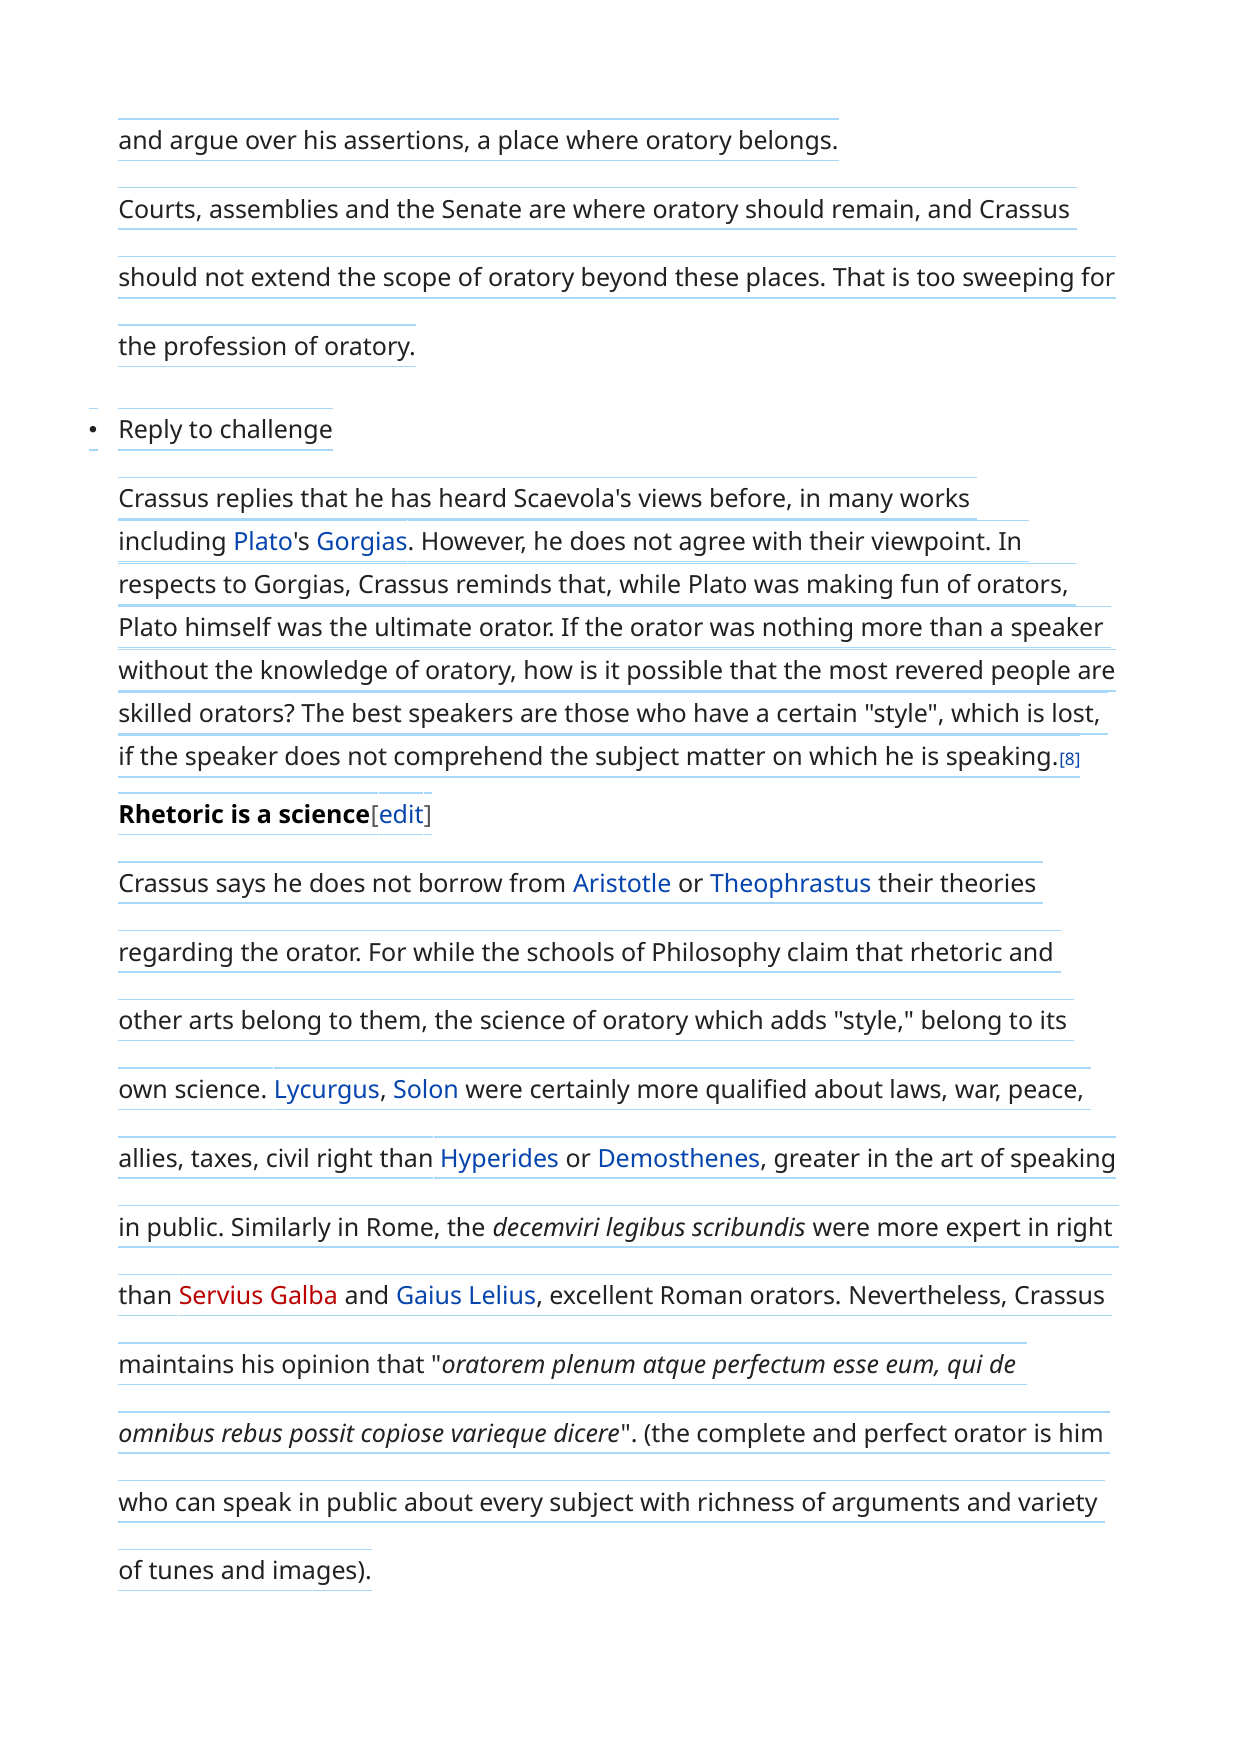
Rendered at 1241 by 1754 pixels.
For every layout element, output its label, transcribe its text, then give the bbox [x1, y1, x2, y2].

text Crassus says he does not borrow from Aristotle or Theophrastus their theories regarding the orator. For while the schools of Philosophy claim that rhetoric and other arts belong to them, the science of oratory which adds "style," belong to its own science. Lycurgus, Solon were certainly more qualified about laws, war, peace, allies, taxes, civil right than Hyperides or Demosthenes, greater in the art of speaking in public. Similarly in Rome, the decemviri legibus scribundis were more expert in right than Servius Galba and Gaius Lelius, excellent Roman orators. Nevertheless, Crassus maintains his opinion that "oratorem plenum atque perfectum esse eum, qui de omnibus rebus possit copiose varieque dicere". (the complete and perfect orator is him who can speak in public about every subject with richness of arguments and variety of tunes and images). [118, 861, 1122, 1591]
list Reply to challenge [118, 408, 1122, 451]
text and argue over his assertions, a place where oratory belongs. Courts, assemblies and the Senate are where oratory should remain, and Crassus should not extend the scope of oratory beyond these places. That is too sweeping for the profession of oratory. [118, 118, 1122, 367]
subtitle Rhetoric is a science[edit] [118, 792, 1122, 835]
text Crassus replies that he has heard Scaevola's views before, in many works including Plato's Gorgias. However, he does not agree with their viewpoint. In respects to Gorgias, Crassus reminds that, while Plato was making fun of orators, Plato himself was the ultimate orator. If the orator was nothing more than a speaker without the knowledge of oratory, how is it possible that the most revered people are skilled orators? The best speakers are those who have a certain "style", which is lost, if the speaker does not comprehend the subject matter on which he is speaking.[8] [118, 476, 1122, 778]
